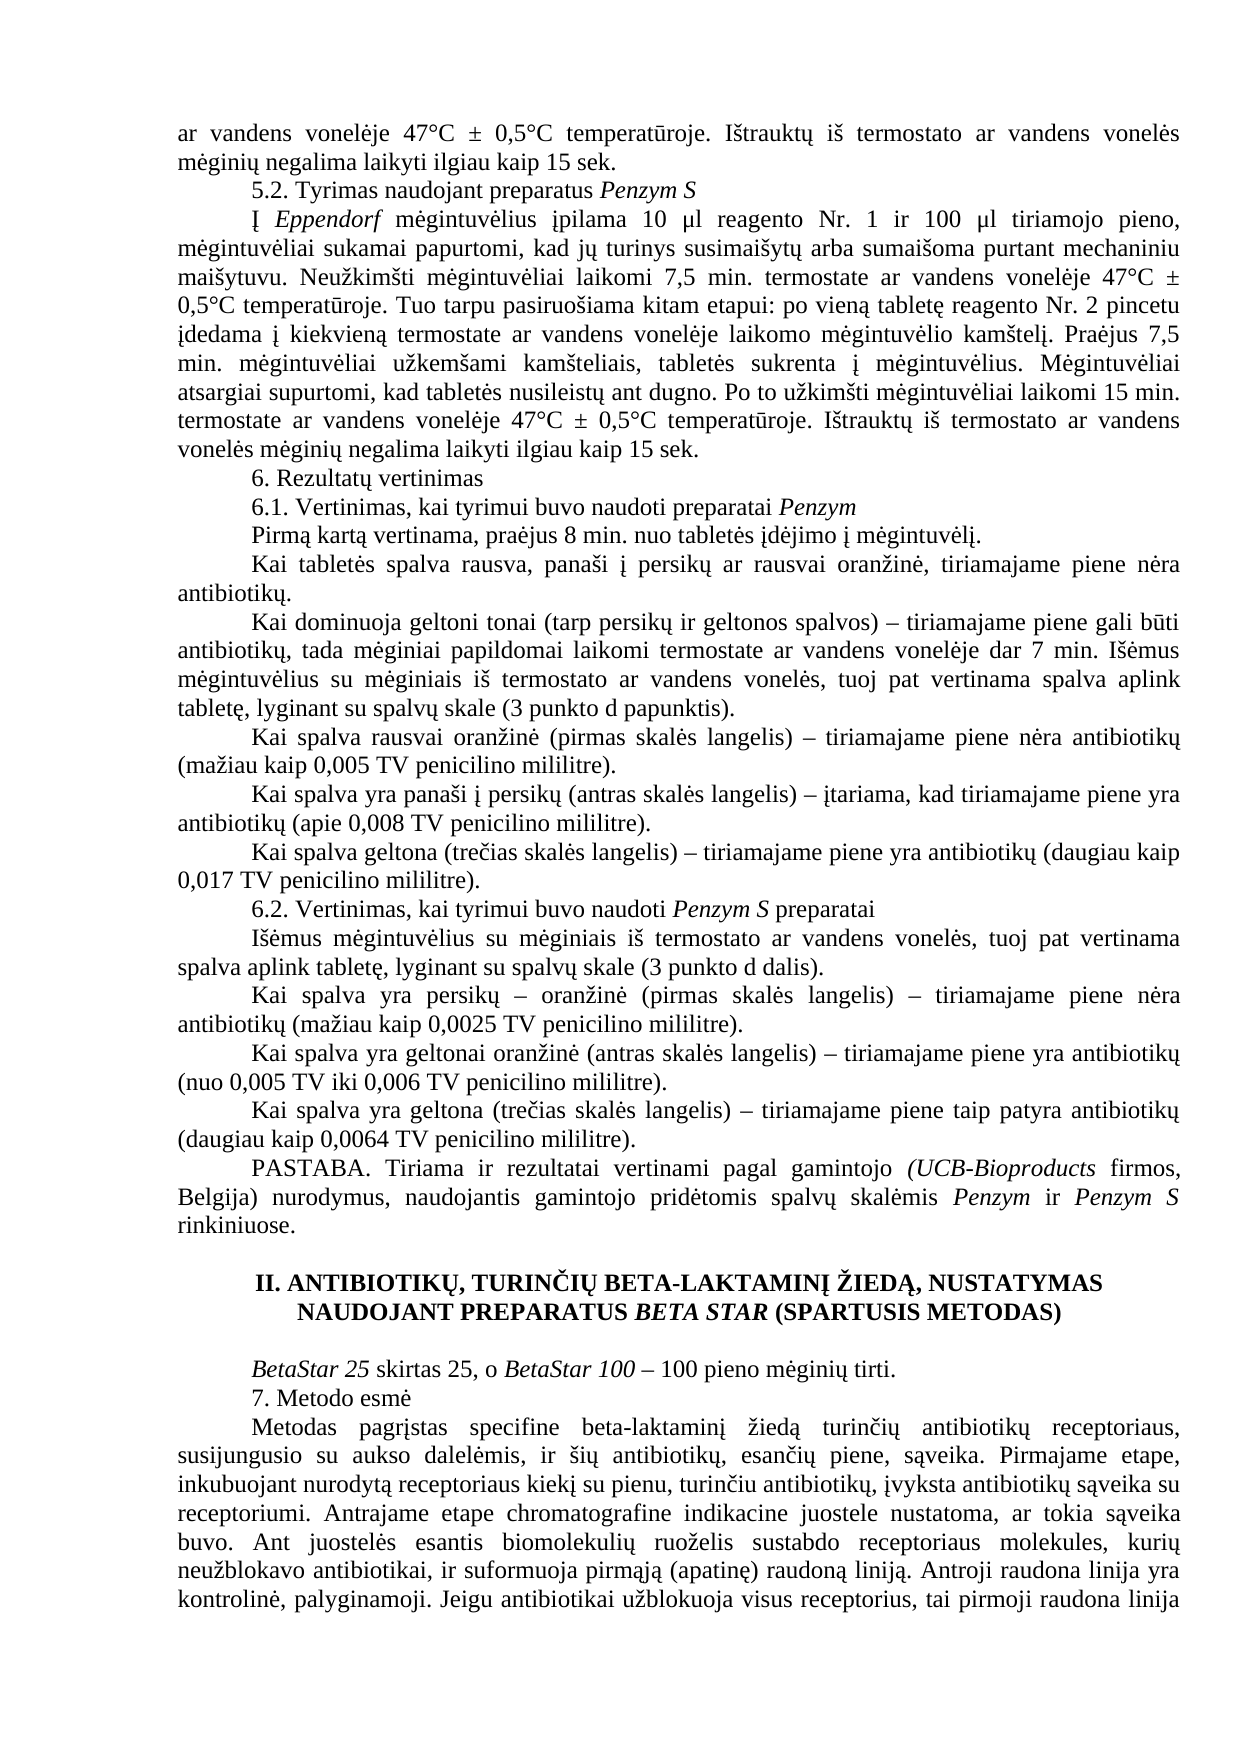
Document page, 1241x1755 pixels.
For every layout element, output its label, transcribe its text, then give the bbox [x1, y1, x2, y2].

text Kai dominuoja geltoni tonai (tarp persikų ir geltonos spalvos) – tiriamajame piene gali būti antibiotikų, tada mėginiai papildomai laikomi termostate ar vandens vonelėje dar 7 min. Išėmus mėgintuvėlius su mėginiais iš termostato ar vandens vonelės, tuoj pat vertinama spalva aplink tabletę, lyginant su spalvų skale (3 punkto d papunktis). [177, 607, 1181, 722]
text Kai spalva yra persikų – oranžinė (pirmas skalės langelis) – tiriamajame piene nėra antibiotikų (mažiau kaip 0,0025 TV penicilino mililitre). [177, 981, 1181, 1038]
text Kai spalva geltona (trečias skalės langelis) – tiriamajame piene yra antibiotikų (daugiau kaip 0,017 TV penicilino mililitre). [177, 837, 1181, 894]
text BetaStar 25 skirtas 25, o BetaStar 100 – 100 pieno mėginių tirti. [177, 1354, 1181, 1383]
text 6. Rezultatų vertinimas [177, 463, 1181, 492]
text Kai spalva yra geltonai oranžinė (antras skalės langelis) – tiriamajame piene yra antibiotikų (nuo 0,005 TV iki 0,006 TV penicilino mililitre). [177, 1038, 1181, 1096]
text Kai spalva yra panaši į persikų (antras skalės langelis) – įtariama, kad tiriamajame piene yra antibiotikų (apie 0,008 TV penicilino mililitre). [177, 779, 1181, 837]
text Pirmą kartą vertinama, praėjus 8 min. nuo tabletės įdėjimo į mėgintuvėlį. [177, 521, 1181, 549]
text ar vandens vonelėje 47°C ± 0,5°C temperatūroje. Ištrauktų iš termostato ar vandens vonelės mėginių negalima laikyti ilgiau kaip 15 sek. [177, 118, 1181, 176]
text PASTABA. Tiriama ir rezultatai vertinami pagal gamintojo (UCB-Bioproducts firmos, Belgija) nurodymus, naudojantis gamintojo pridėtomis spalvų skalėmis Penzym ir Penzym S rinkiniuose. [177, 1153, 1181, 1239]
text 5.2. Tyrimas naudojant preparatus Penzym S [177, 176, 1181, 204]
text II. ANTIBIOTIKŲ, TURINČIŲ BETA-LAKTAMINĮ ŽIEDĄ, NUSTATYMAS NAUDOJANT PREPARATUS BETA STAR (SPARTUSIS METODAS) [177, 1268, 1181, 1326]
text Išėmus mėgintuvėlius su mėginiais iš termostato ar vandens vonelės, tuoj pat vertinama spalva aplink tabletę, lyginant su spalvų skale (3 punkto d dalis). [177, 923, 1181, 981]
text Kai spalva rausvai oranžinė (pirmas skalės langelis) – tiriamajame piene nėra antibiotikų (mažiau kaip 0,005 TV penicilino mililitre). [177, 722, 1181, 779]
text Į Eppendorf mėgintuvėlius įpilama 10 μl reagento Nr. 1 ir 100 μl tiriamojo pieno, mėgintuvėliai sukamai papurtomi, kad jų turinys susimaišytų arba sumaišoma purtant mechaniniu maišytuvu. Neužkimšti mėgintuvėliai laikomi 7,5 min. termostate ar vandens vonelėje 47°C ± 0,5°C temperatūroje. Tuo tarpu pasiruošiama kitam etapui: po vieną tabletę reagento Nr. 2 pincetu įdedama į kiekvieną termostate ar vandens vonelėje laikomo mėgintuvėlio kamštelį. Praėjus 7,5 min. mėgintuvėliai užkemšami kamšteliais, tabletės sukrenta į mėgintuvėlius. Mėgintuvėliai atsargiai supurtomi, kad tabletės nusileistų ant dugno. Po to užkimšti mėgintuvėliai laikomi 15 min. termostate ar vandens vonelėje 47°C ± 0,5°C temperatūroje. Ištrauktų iš termostato ar vandens vonelės mėginių negalima laikyti ilgiau kaip 15 sek. [177, 204, 1181, 463]
text 7. Metodo esmė [177, 1383, 1181, 1412]
text 6.1. Vertinimas, kai tyrimui buvo naudoti preparatai Penzym [177, 492, 1181, 521]
text Kai tabletės spalva rausva, panaši į persikų ar rausvai oranžinė, tiriamajame piene nėra antibiotikų. [177, 549, 1181, 607]
text Kai spalva yra geltona (trečias skalės langelis) – tiriamajame piene taip patyra antibiotikų (daugiau kaip 0,0064 TV penicilino mililitre). [177, 1096, 1181, 1153]
text 6.2. Vertinimas, kai tyrimui buvo naudoti Penzym S preparatai [177, 894, 1181, 923]
text Metodas pagrįstas specifine beta-laktaminį žiedą turinčių antibiotikų receptoriaus, susijungusio su aukso dalelėmis, ir šių antibiotikų, esančių piene, sąveika. Pirmajame etape, inkubuojant nurodytą receptoriaus kiekį su pienu, turinčiu antibiotikų, įvyksta antibiotikų sąveika su receptoriumi. Antrajame etape chromatografine indikacine juostele nustatoma, ar tokia sąveika buvo. Ant juostelės esantis biomolekulių ruoželis sustabdo receptoriaus molekules, kurių neužblokavo antibiotikai, ir suformuoja pirmąją (apatinę) raudoną liniją. Antroji raudona linija yra kontrolinė, palyginamoji. Jeigu antibiotikai užblokuoja visus receptorius, tai pirmoji raudona linija [177, 1412, 1181, 1613]
